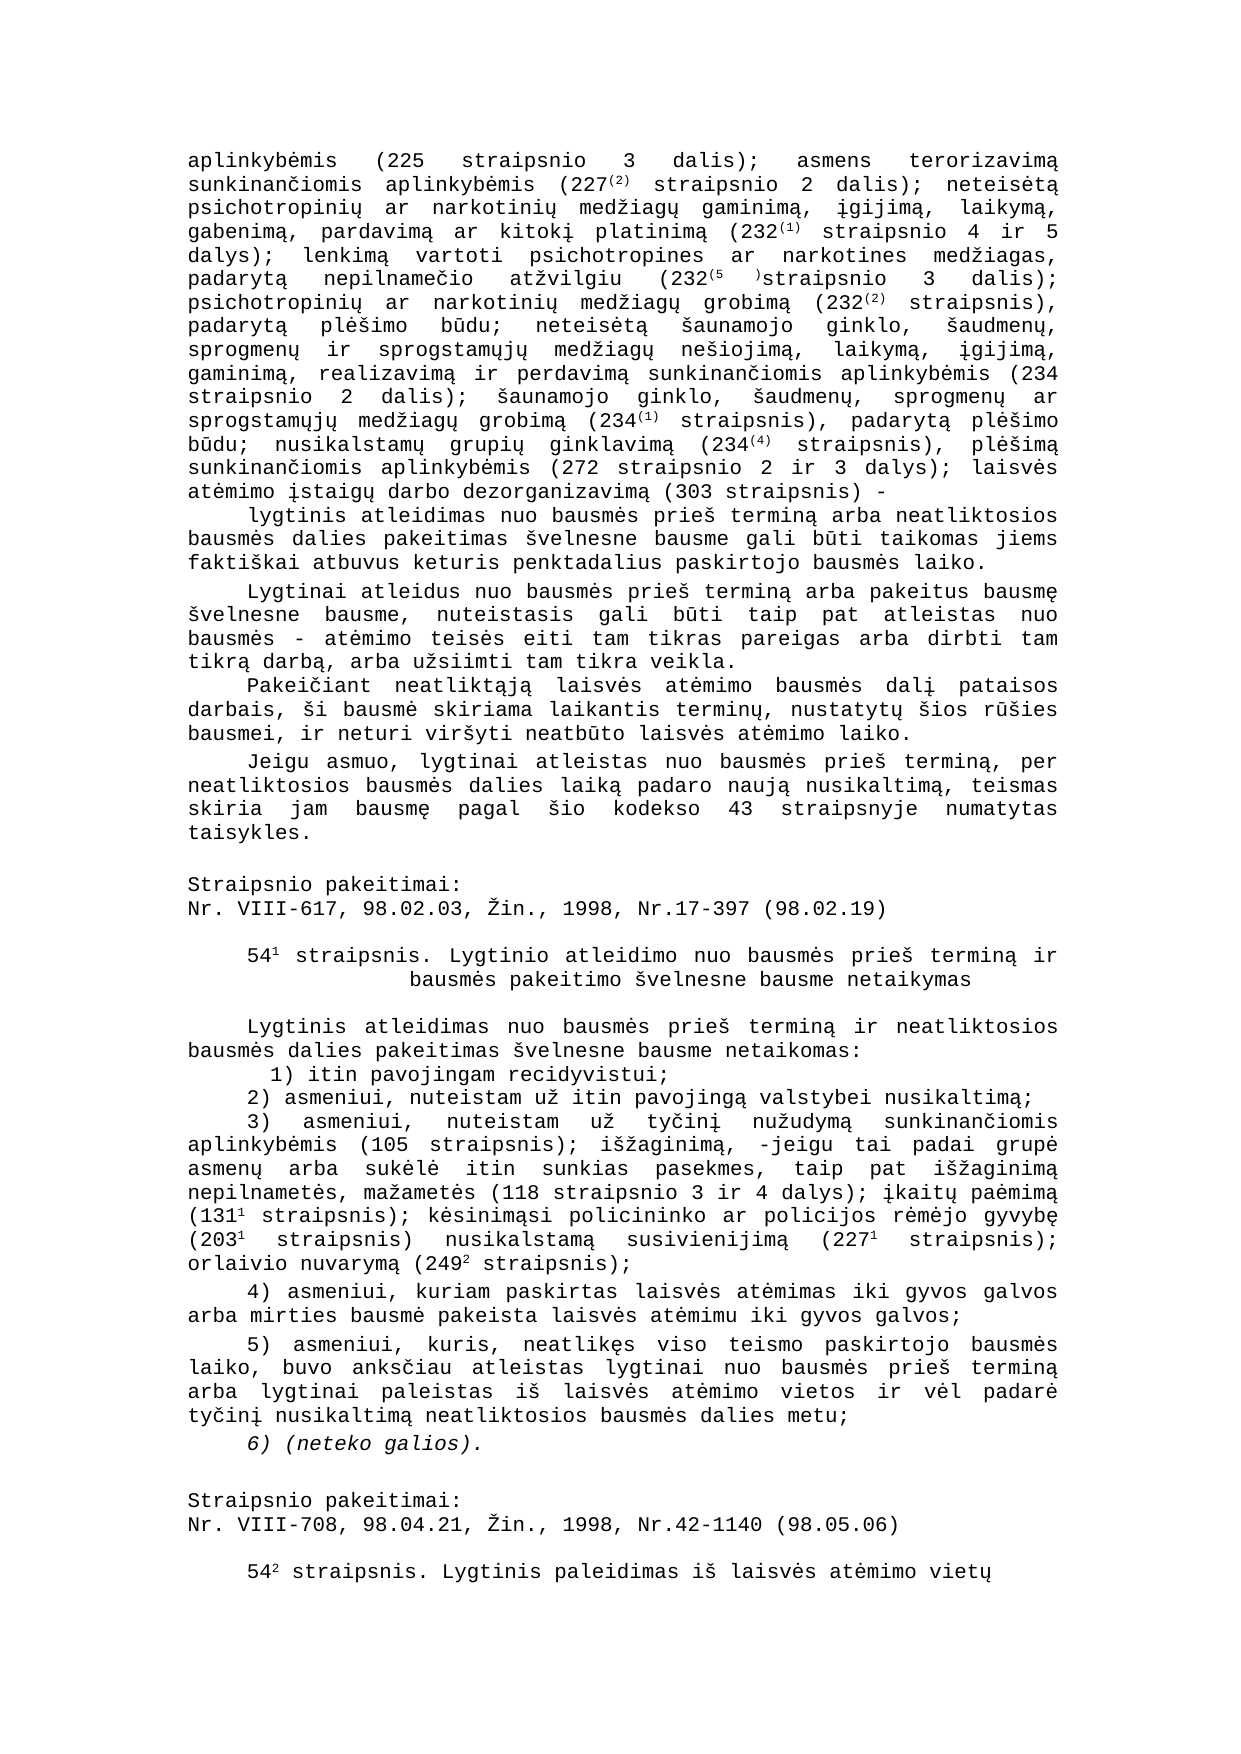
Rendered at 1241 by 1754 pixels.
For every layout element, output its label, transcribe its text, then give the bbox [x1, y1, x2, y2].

text 541 straipsnis. Lygtinio atleidimo nuo bausmės prieš terminą ir bausmės pakeitimo švelnesne bausme netaikymas [247, 945, 1059, 993]
text aplinkybėmis (225 straipsnio 3 dalis); asmens terorizavimą sunkinančiomis aplinkybėmis (227(2) straipsnio 2 dalis); neteisėtą psichotropinių ar narkotinių medžiagų gaminimą, įgijimą, laikymą, gabenimą, pardavimą ar kitokį platinimą (232(1) straipsnio 4 ir 5 dalys); lenkimą vartoti psichotropines ar narkotines medžiagas, padarytą nepilnamečio atžvilgiu (232(5 )straipsnio 3 dalis); psichotropinių ar narkotinių medžiagų grobimą (232(2) straipsnis), padarytą plėšimo būdu; neteisėtą šaunamojo ginklo, šaudmenų, sprogmenų ir sprogstamųjų medžiagų nešiojimą, laikymą, įgijimą, gaminimą, realizavimą ir perdavimą sunkinančiomis aplinkybėmis (234 straipsnio 2 dalis); šaunamojo ginklo, šaudmenų, sprogmenų ar sprogstamųjų medžiagų grobimą (234(1) straipsnis), padarytą plėšimo būdu; nusikalstamų grupių ginklavimą (234(4) straipsnis), plėšimą sunkinančiomis aplinkybėmis (272 straipsnio 2 ir 3 dalys); laisvės atėmimo įstaigų darbo dezorganizavimą (303 straipsnis) - [187, 150, 1059, 505]
text 5) asmeniui, kuris, neatlikęs viso teismo paskirtojo bausmės laiko, buvo anksčiau atleistas lygtinai nuo bausmės prieš terminą arba lygtinai paleistas iš laisvės atėmimo vietos ir vėl padarė tyčinį nusikaltimą neatliktosios bausmės dalies metu; [187, 1334, 1059, 1428]
text Nr. VIII-617, 98.02.03, Žin., 1998, Nr.17-397 (98.02.19) [187, 898, 1059, 922]
text Nr. VIII-708, 98.04.21, Žin., 1998, Nr.42-1140 (98.05.06) [187, 1514, 1059, 1538]
text 1) itin pavojingam recidyvistui; [211, 1063, 1059, 1087]
text Jeigu asmuo, lygtinai atleistas nuo bausmės prieš terminą, per neatliktosios bausmės dalies laiką padaro naują nusikaltimą, teismas skiria jam bausmę pagal šio kodekso 43 straipsnyje numatytas taisykles. [187, 751, 1059, 846]
text lygtinis atleidimas nuo bausmės prieš terminą arba neatliktosios bausmės dalies pakeitimas švelnesne bausme gali būti taikomas jiems faktiškai atbuvus keturis penktadalius paskirtojo bausmės laiko. [187, 505, 1059, 576]
text Lygtinis atleidimas nuo bausmės prieš terminą ir neatliktosios bausmės dalies pakeitimas švelnesne bausme netaikomas: [187, 1016, 1059, 1063]
text Straipsnio pakeitimai: [187, 874, 1059, 898]
text Pakeičiant neatliktąją laisvės atėmimo bausmės dalį pataisos darbais, ši bausmė skiriama laikantis terminų, nustatytų šios rūšies bausmei, ir neturi viršyti neatbūto laisvės atėmimo laiko. [187, 675, 1059, 746]
text 4) asmeniui, kuriam paskirtas laisvės atėmimas iki gyvos galvos arba mirties bausmė pakeista laisvės atėmimu iki gyvos galvos; [187, 1281, 1059, 1329]
text Straipsnio pakeitimai: [187, 1491, 1059, 1514]
text 6) (neteko galios). [187, 1433, 1059, 1457]
text 3) asmeniui, nuteistam už tyčinį nužudymą sunkinančiomis aplinkybėmis (105 straipsnis); išžaginimą, -jeigu tai padai grupė asmenų arba sukėlė itin sunkias pasekmes, taip pat išžaginimą nepilnametės, mažametės (118 straipsnio 3 ir 4 dalys); įkaitų paėmimą (1311 straipsnis); kėsinimąsi policininko ar policijos rėmėjo gyvybę (2031 straipsnis) nusikalstamą susivienijimą (2271 straipsnis); orlaivio nuvarymą (2492 straipsnis); [187, 1111, 1059, 1276]
text 2) asmeniui, nuteistam už itin pavojingą valstybei nusikaltimą; [187, 1087, 1059, 1111]
text 542 straipsnis. Lygtinis paleidimas iš laisvės atėmimo vietų [247, 1561, 1059, 1585]
text Lygtinai atleidus nuo bausmės prieš terminą arba pakeitus bausmę švelnesne bausme, nuteistasis gali būti taip pat atleistas nuo bausmės - atėmimo teisės eiti tam tikras pareigas arba dirbti tam tikrą darbą, arba užsiimti tam tikra veikla. [187, 581, 1059, 675]
